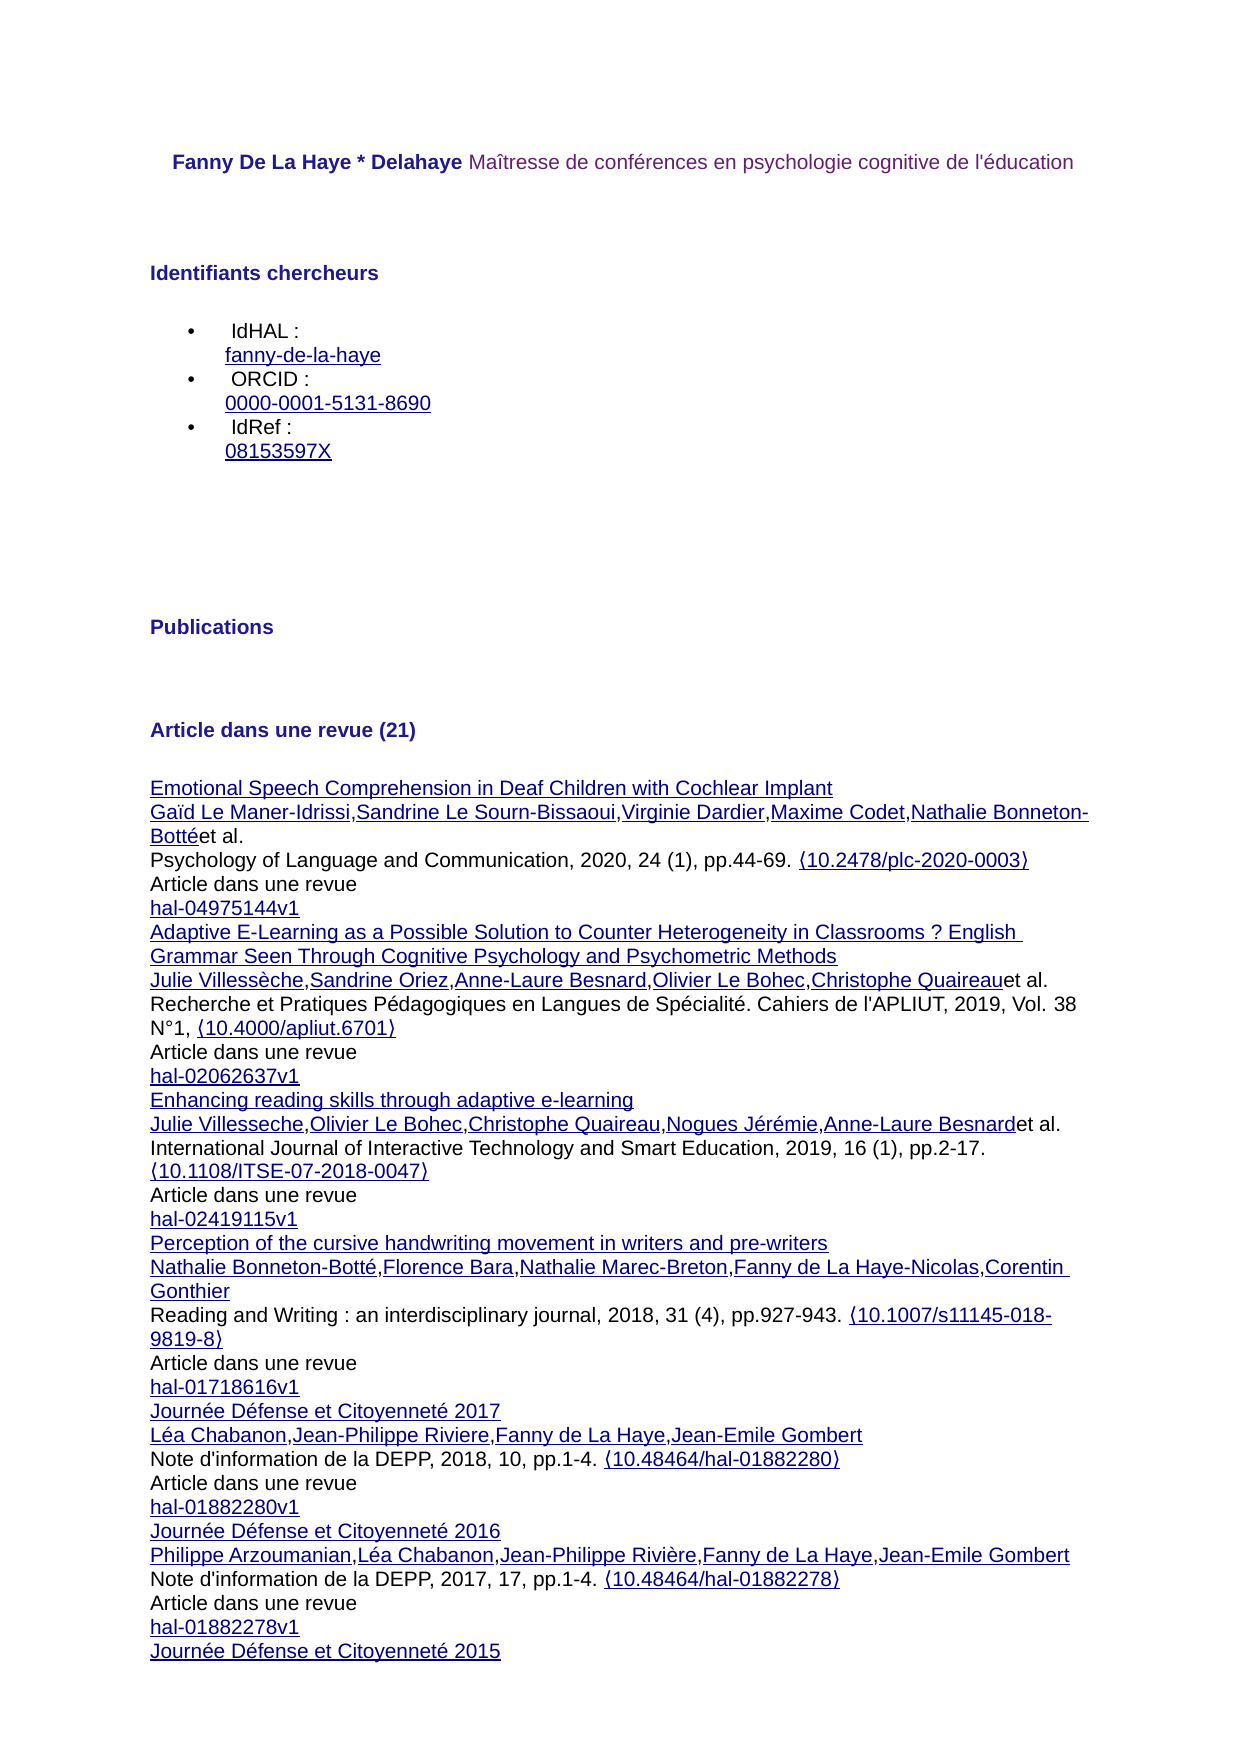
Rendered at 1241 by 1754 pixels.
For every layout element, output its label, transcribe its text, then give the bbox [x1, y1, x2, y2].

list IdHAL : [187, 319, 1090, 343]
table_cell Journée Défense et Citoyenneté 2015 [150, 1639, 1090, 1662]
table_cell Enhancing reading skills through adaptive e-learning Julie Villesseche,Olivier Le Bohec,Christophe Quaireau,Nogues Jérémie,Anne-Laure Besnardet al. International Journal of Interactive Technology and Smart Education, 2019, 16 (1), pp.2-17. ⟨10.1108/ITSE-07-2018-0047⟩ Article dans une revue hal-02419115v1 [150, 1088, 1090, 1231]
list ORCID : [187, 367, 1090, 391]
table_cell Journée Défense et Citoyenneté 2016 Philippe Arzoumanian,Léa Chabanon,Jean-Philippe Rivière,Fanny de La Haye,Jean-Emile Gombert Note d'information de la DEPP, 2017, 17, pp.1-4. ⟨10.48464/hal-01882278⟩ Article dans une revue hal-01882278v1 [150, 1519, 1090, 1638]
list fanny-de-la-haye [187, 343, 1090, 367]
subtitle Identifiants chercheurs [150, 260, 1090, 284]
table_cell Perception of the cursive handwriting movement in writers and pre-writers Nathalie Bonneton-Botté,Florence Bara,Nathalie Marec-Breton,Fanny de La Haye-Nicolas,Corentin Gonthier Reading and Writing : an interdisciplinary journal, 2018, 31 (4), pp.927-943. ⟨10.1007/s11145-018-9819-8⟩ Article dans une revue hal-01718616v1 [150, 1231, 1090, 1399]
subtitle Article dans une revue (21) [150, 718, 1090, 742]
list 0000-0001-5131-8690 [187, 391, 1090, 414]
list IdRef : [187, 414, 1090, 438]
list 08153597X [187, 438, 1090, 462]
table_cell Journée Défense et Citoyenneté 2017 Léa Chabanon,Jean-Philippe Riviere,Fanny de La Haye,Jean-Emile Gombert Note d'information de la DEPP, 2018, 10, pp.1-4. ⟨10.48464/hal-01882280⟩ Article dans une revue hal-01882280v1 [150, 1399, 1090, 1519]
subtitle Fanny De La Haye * Delahaye Maîtresse de conférences en psychologie cognitive de l'éducation [150, 150, 1090, 174]
table_header Emotional Speech Comprehension in Deaf Children with Cochlear Implant Gaïd Le Maner-Idrissi,Sandrine Le Sourn-Bissaoui,Virginie Dardier,Maxime Codet,Nathalie Bonneton-Bottéet al. Psychology of Language and Communication, 2020, 24 (1), pp.44-69. ⟨10.2478/plc-2020-0003⟩ Article dans une revue hal-04975144v1 [150, 776, 1090, 920]
table_cell Adaptive E-Learning as a Possible Solution to Counter Heterogeneity in Classrooms ? English Grammar Seen Through Cognitive Psychology and Psychometric Methods Julie Villessèche,Sandrine Oriez,Anne-Laure Besnard,Olivier Le Bohec,Christophe Quaireauet al. Recherche et Pratiques Pédagogiques en Langues de Spécialité. Cahiers de l'APLIUT, 2019, Vol. 38 N°1, ⟨10.4000/apliut.6701⟩ Article dans une revue hal-02062637v1 [150, 920, 1090, 1087]
subtitle Publications [150, 614, 1090, 638]
